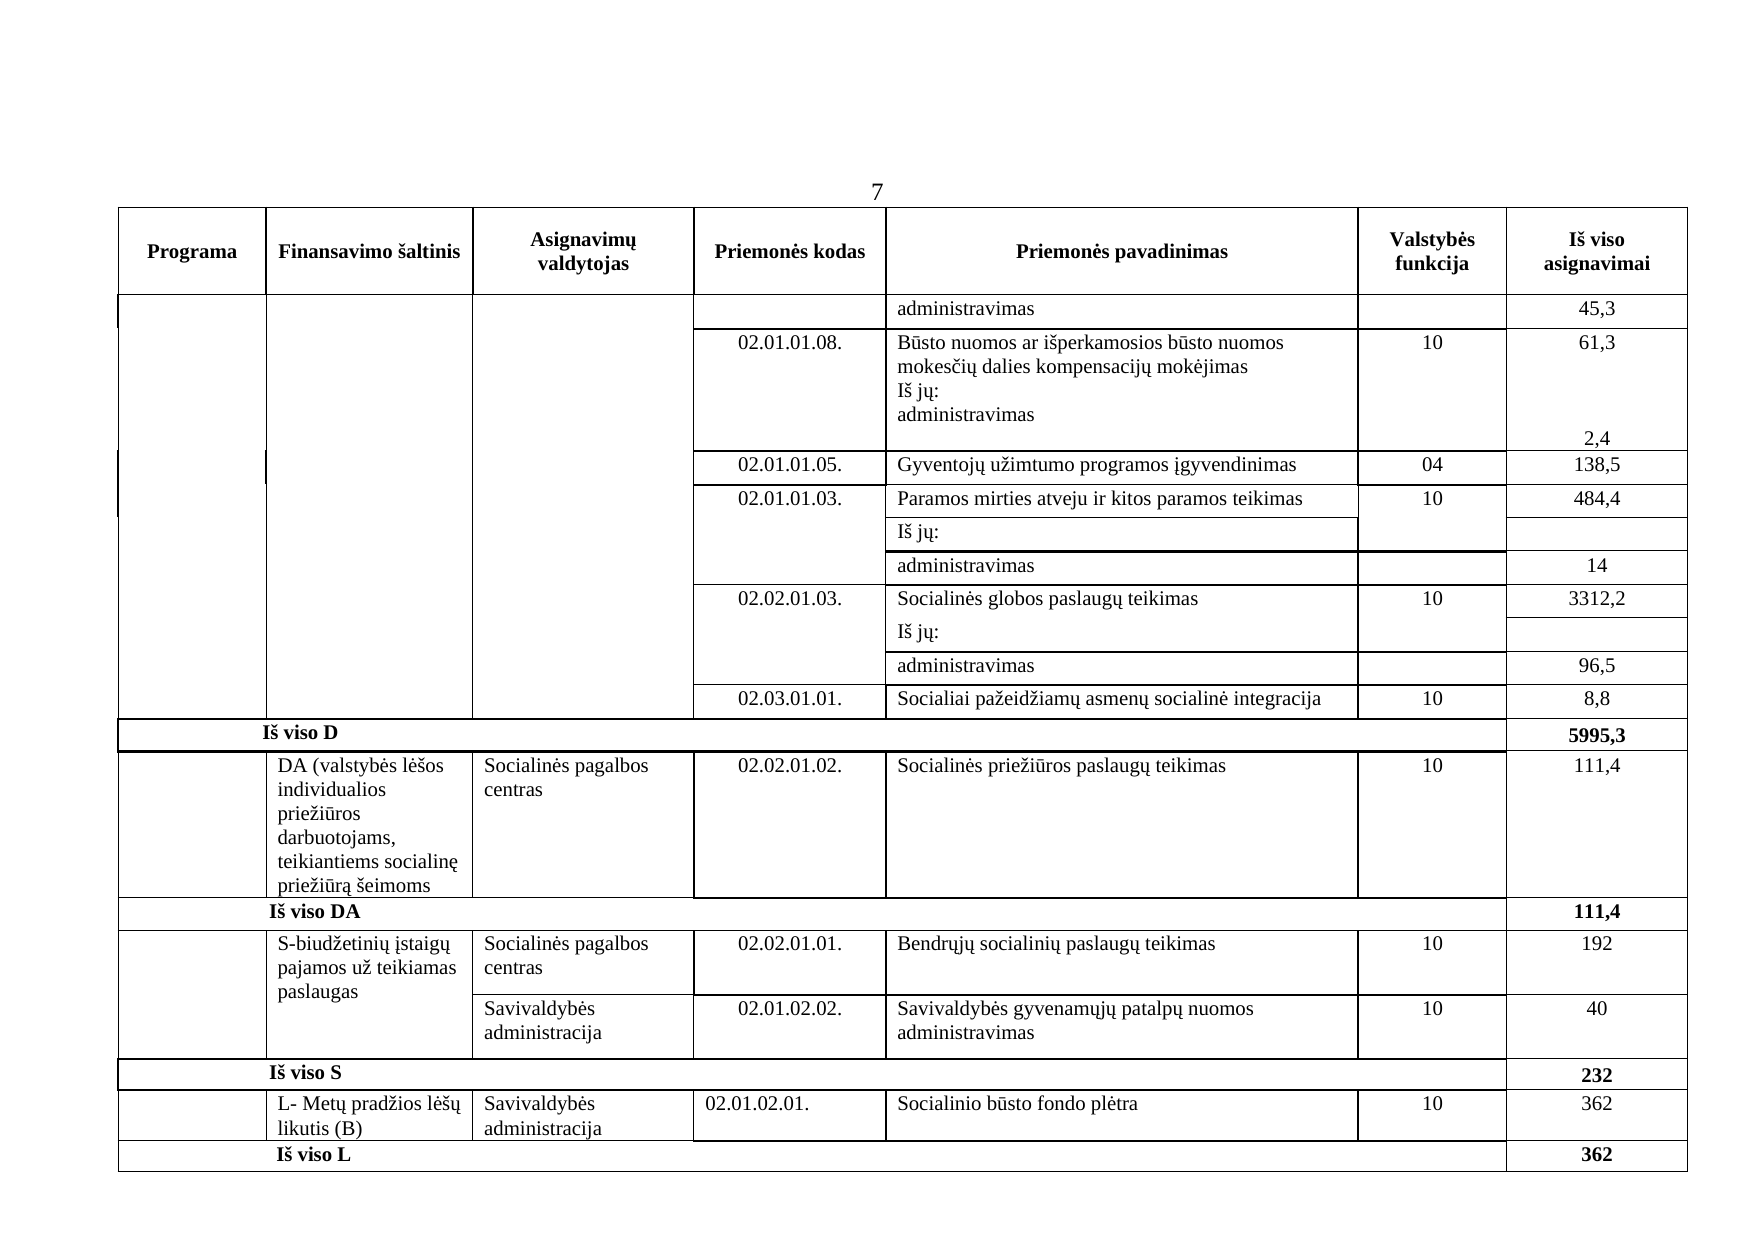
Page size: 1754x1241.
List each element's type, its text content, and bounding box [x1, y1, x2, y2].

table_cell [1359, 553, 1506, 584]
table_cell 02.02.01.02. [695, 753, 885, 897]
table_cell 02.01.01.08. [694, 330, 885, 450]
table_cell 232 [1507, 1059, 1687, 1089]
table_cell DA (valstybės lėšos individualios priežiūros darbuotojams, teikiantiems socialinę priežiūrą šeimoms [267, 753, 472, 897]
table_cell [1507, 518, 1687, 550]
table_cell Savivaldybės administracija [473, 995, 693, 1058]
table_cell administravimas [886, 653, 1357, 684]
table_cell 40 [1507, 995, 1687, 1058]
table_cell 362 [1507, 1141, 1687, 1171]
table_cell 8,8 [1507, 685, 1687, 718]
table_cell Iš viso D [119, 720, 1506, 750]
table_cell [119, 328, 266, 450]
table_cell Būsto nuomos ar išperkamosios būsto nuomos mokesčių dalies kompensacijų mokėjimas Iš jų: administravimas [887, 330, 1357, 450]
table_cell administravimas [887, 295, 1357, 328]
table_cell [119, 517, 266, 718]
table_header Valstybės funkcija [1359, 208, 1506, 294]
table_cell 14 [1507, 551, 1687, 584]
table_cell 10 [1359, 996, 1506, 1058]
table_header Finansavimo šaltinis [267, 208, 472, 294]
table_cell 10 [1359, 686, 1506, 718]
table_cell 10 [1359, 1091, 1506, 1139]
table_cell 10 [1359, 586, 1506, 651]
table_cell 5995,3 [1507, 719, 1687, 750]
table_cell [1359, 653, 1506, 684]
table_cell [694, 295, 885, 328]
table_cell [1507, 618, 1687, 651]
table_cell [267, 450, 472, 483]
table_cell 02.01.02.01. [694, 1091, 885, 1139]
table_cell 192 [1507, 931, 1687, 994]
table_cell 02.02.01.03. [694, 585, 885, 684]
table_cell Gyventojų užimtumo programos įgyvendinimas [887, 452, 1357, 483]
table_header Asignavimų valdytojas [474, 208, 693, 294]
table_cell Iš viso L [119, 1141, 1506, 1171]
table_header Programa [119, 208, 265, 294]
table_cell 10 [1359, 931, 1506, 994]
table_cell 02.01.02.02. [694, 996, 885, 1058]
table_cell Iš jų: [886, 518, 1357, 550]
table_cell [267, 517, 472, 718]
table_cell 10 [1359, 330, 1506, 450]
table_cell administravimas [886, 553, 1357, 584]
table_cell 111,4 [1507, 898, 1687, 930]
table_cell Socialinės pagalbos centras [473, 753, 693, 897]
table_cell 61,3 2,4 [1507, 329, 1687, 450]
table_cell [119, 484, 266, 517]
table_cell L- Metų pradžios lėšų likutis (B) [267, 1091, 472, 1139]
table_cell Savivaldybės administracija [473, 1091, 693, 1139]
table_cell Iš jų: [886, 617, 1357, 651]
table_cell Iš viso DA [119, 898, 1506, 930]
table_cell 362 [1507, 1090, 1687, 1139]
table_cell [267, 484, 472, 517]
table_cell 484,4 [1507, 485, 1687, 517]
table_header Iš viso asignavimai [1507, 208, 1687, 294]
table_cell Socialinės priežiūros paslaugų teikimas [887, 753, 1357, 897]
table_cell 3312,2 [1507, 585, 1687, 617]
table_cell 02.02.01.01. [695, 931, 885, 994]
table_cell [119, 753, 266, 897]
table_cell Bendrųjų socialinių paslaugų teikimas [887, 931, 1357, 994]
table_cell Iš viso S [119, 1060, 1506, 1089]
table_cell Socialinės globos paslaugų teikimas [886, 586, 1357, 617]
table_cell Savivaldybės gyvenamųjų patalpų nuomos administravimas [887, 996, 1357, 1058]
table_cell [119, 295, 266, 328]
table_cell [1359, 295, 1506, 328]
table_cell Socialiai pažeidžiamų asmenų socialinė integracija [887, 686, 1357, 718]
table_header Priemonės kodas [695, 208, 885, 294]
table_cell 138,5 [1507, 451, 1687, 483]
table_cell Paramos mirties atveju ir kitos paramos teikimas [886, 485, 1358, 517]
table_cell 02.01.01.05. [694, 452, 885, 483]
table_cell [473, 295, 693, 718]
table_cell [119, 931, 266, 1058]
table_cell 10 [1359, 753, 1506, 897]
table_cell 96,5 [1507, 652, 1687, 684]
table_cell S-biudžetinių įstaigų pajamos už teikiamas paslaugas [267, 931, 472, 1058]
table_cell Socialinės pagalbos centras [473, 931, 693, 994]
table_cell 10 [1359, 486, 1506, 550]
table_cell 111,4 [1507, 751, 1687, 897]
table_cell 02.03.01.01. [694, 685, 885, 718]
table_cell [119, 450, 265, 483]
table_cell [119, 1091, 266, 1139]
table_cell 45,3 [1507, 295, 1687, 328]
table_header Priemonės pavadinimas [887, 208, 1357, 294]
table_cell 02.01.01.03. [694, 486, 885, 584]
table_cell [267, 295, 472, 450]
table_cell 04 [1359, 452, 1506, 483]
table_cell Socialinio būsto fondo plėtra [887, 1091, 1357, 1139]
